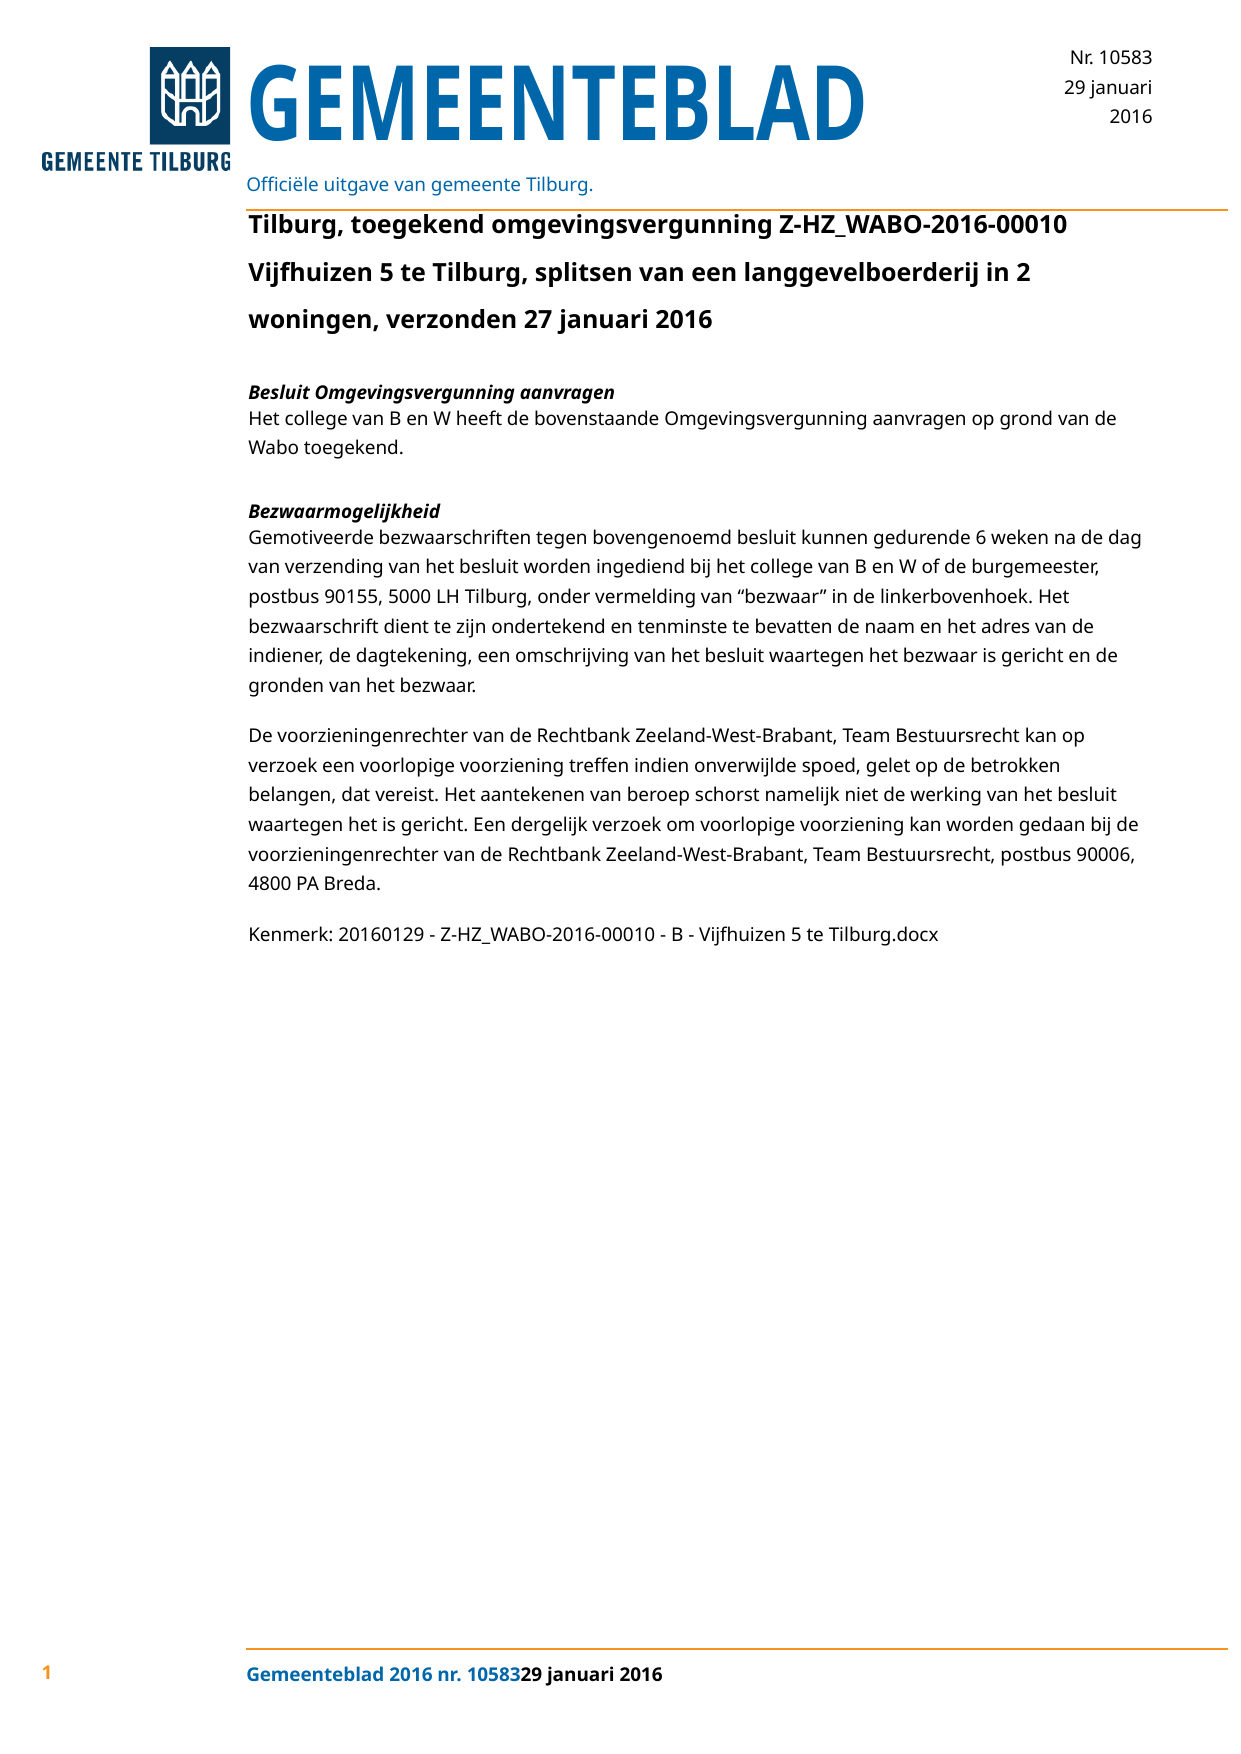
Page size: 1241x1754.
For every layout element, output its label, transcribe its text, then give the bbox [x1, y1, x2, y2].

text Bezwaarmogelijkheid [248, 498, 1152, 524]
text Het college van B en W heeft de bovenstaande Omgevingsvergunning aanvragen op grond van de Wabo toegekend. [248, 405, 1152, 460]
picture [41, 47, 231, 172]
text Kenmerk: 20160129 - Z-HZ_WABO-2016-00010 - B - Vijfhuizen 5 te Tilburg.docx [248, 921, 1152, 946]
text Besluit Omgevingsvergunning aanvragen [248, 379, 1152, 405]
text Gemotiveerde bezwaarschriften tegen bovengenoemd besluit kunnen gedurende 6 weken na de dag van verzending van het besluit worden ingediend bij het college van B en W of de burgemeester, postbus 90155, 5000 LH Tilburg, onder vermelding van “bezwaar” in de linkerbovenhoek. Het bezwaarschrift dient te zijn ondertekend en tenminste te bevatten de naam en het adres van de indiener, de dagtekening, een omschrijving van het besluit waartegen het bezwaar is gericht en de gronden van het bezwaar. [248, 524, 1152, 698]
text Tilburg, toegekend omgevingsvergunning Z-HZ_WABO-2016-00010 Vijfhuizen 5 te Tilburg, splitsen van een langgevelboerderij in 2 woningen, verzonden 27 januari 2016 [248, 211, 1152, 336]
text De voorzieningenrechter van de Rechtbank Zeeland-West-Brabant, Team Bestuursrecht kan op verzoek een voorlopige voorziening treffen indien onverwijlde spoed, gelet op de betrokken belangen, dat vereist. Het aantekenen van beroep schorst namelijk niet de werking van het besluit waartegen het is gericht. Een dergelijk verzoek om voorlopige voorziening kan worden gedaan bij de voorzieningenrechter van de Rechtbank Zeeland-West-Brabant, Team Bestuursrecht, postbus 90006, 4800 PA Breda. [248, 722, 1152, 896]
